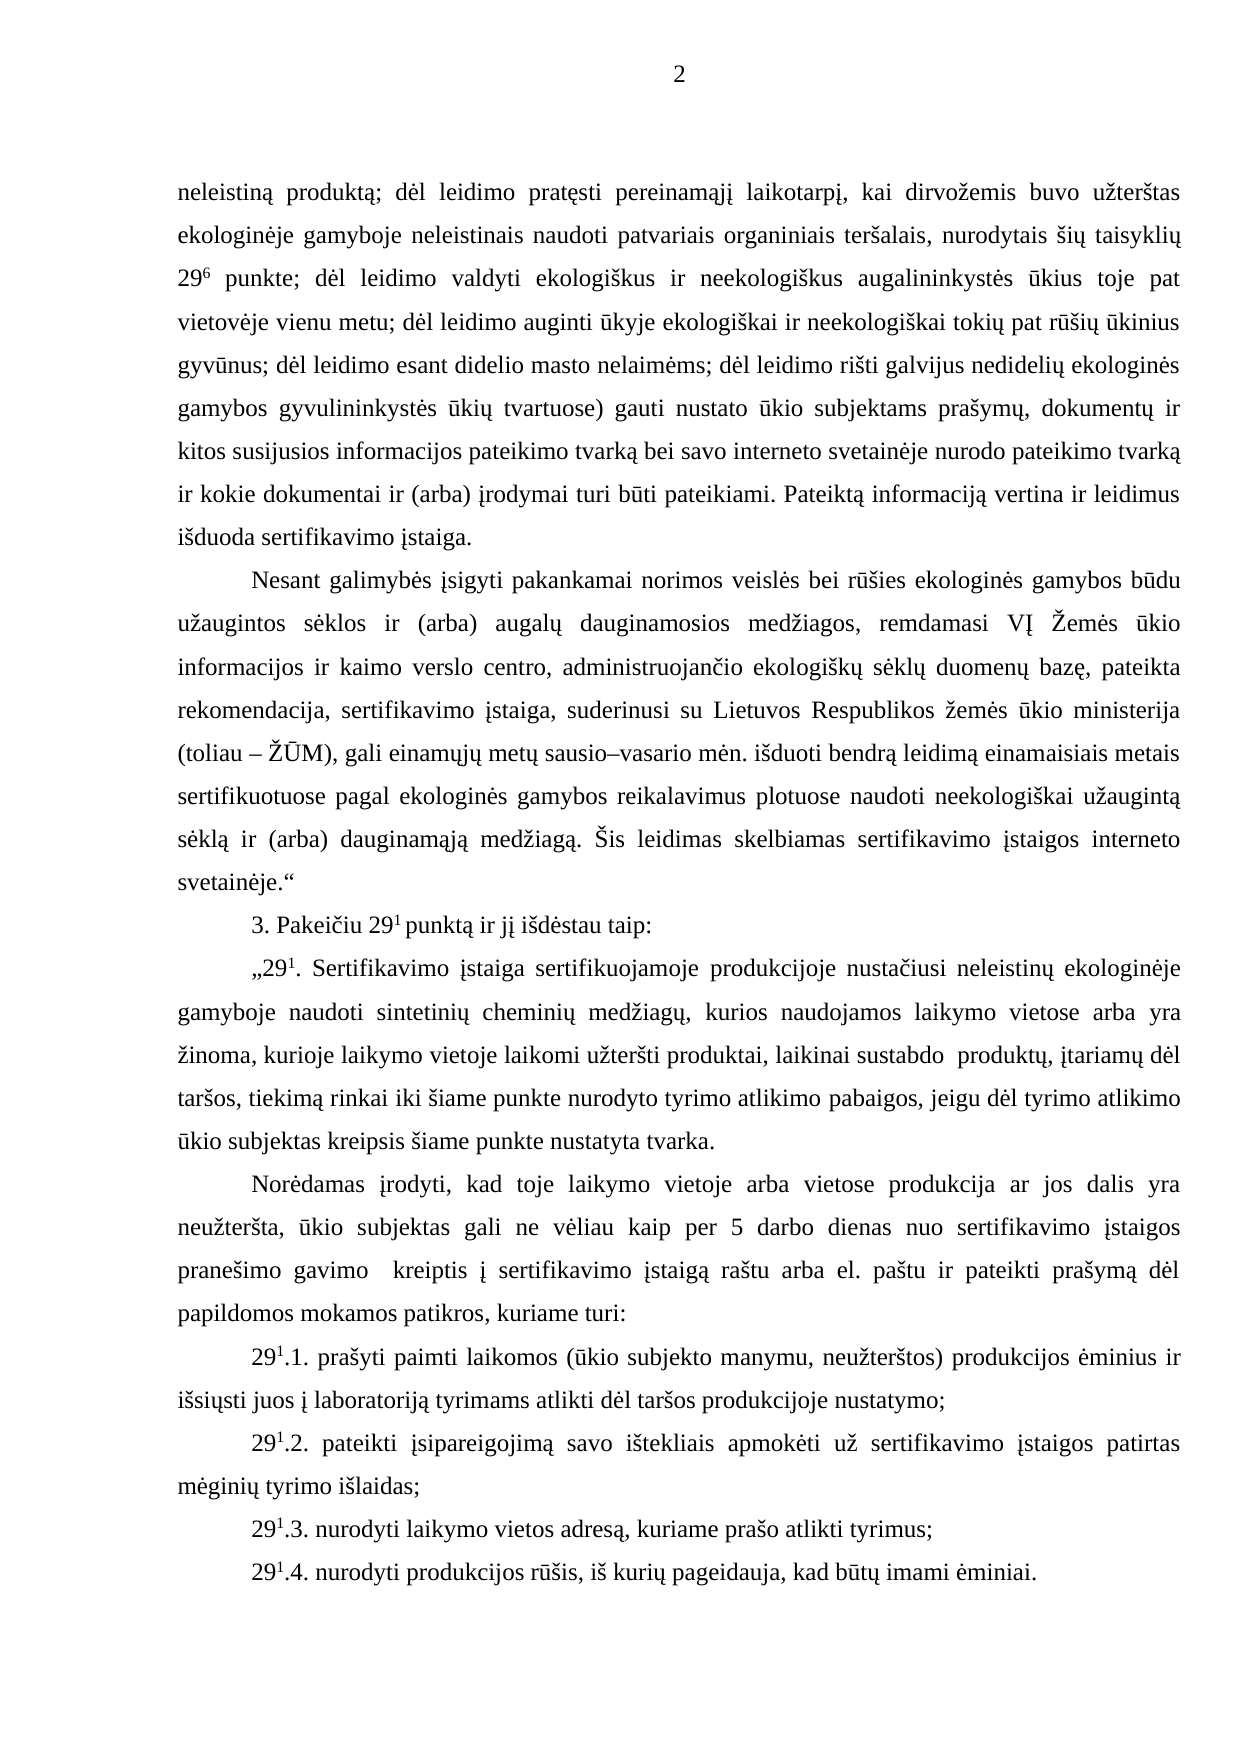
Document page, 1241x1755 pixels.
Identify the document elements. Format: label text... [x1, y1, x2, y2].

text 291.4. nurodyti produkcijos rūšis, iš kurių pageidauja, kad būtų imami ėminiai. [177, 1557, 1181, 1586]
text 3. Pakeičiu 291 punktą ir jį išdėstau taip: [251, 910, 1181, 939]
text neleistiną produktą; dėl leidimo pratęsti pereinamąjį laikotarpį, kai dirvožemis buvo užterštas ekologinėje gamyboje neleistinais naudoti patvariais organiniais teršalais, nurodytais šių taisyklių 296 punkte; dėl leidimo valdyti ekologiškus ir neekologiškus augalininkystės ūkius toje pat vietovėje vienu metu; dėl leidimo auginti ūkyje ekologiškai ir neekologiškai tokių pat rūšių ūkinius gyvūnus; dėl leidimo esant didelio masto nelaimėms; dėl leidimo rišti galvijus nedidelių ekologinės gamybos gyvulininkystės ūkių tvartuose) gauti nustato ūkio subjektams prašymų, dokumentų ir kitos susijusios informacijos pateikimo tvarką bei savo interneto svetainėje nurodo pateikimo tvarką ir kokie dokumentai ir (arba) įrodymai turi būti pateikiami. Pateiktą informaciją vertina ir leidimus išduoda sertifikavimo įstaiga. [177, 177, 1181, 551]
text 291.3. nurodyti laikymo vietos adresą, kuriame prašo atlikti tyrimus; [177, 1514, 1181, 1543]
text 291.1. prašyti paimti laikomos (ūkio subjekto manymu, neužterštos) produkcijos ėminius ir išsiųsti juos į laboratoriją tyrimams atlikti dėl taršos produkcijoje nustatymo; [177, 1342, 1181, 1413]
text Nesant galimybės įsigyti pakankamai norimos veislės bei rūšies ekologinės gamybos būdu užaugintos sėklos ir (arba) augalų dauginamosios medžiagos, remdamasi VĮ Žemės ūkio informacijos ir kaimo verslo centro, administruojančio ekologiškų sėklų duomenų bazę, pateikta rekomendacija, sertifikavimo įstaiga, suderinusi su Lietuvos Respublikos žemės ūkio ministerija (toliau – ŽŪM), gali einamųjų metų sausio–vasario mėn. išduoti bendrą leidimą einamaisiais metais sertifikuotuose pagal ekologinės gamybos reikalavimus plotuose naudoti neekologiškai užaugintą sėklą ir (arba) dauginamąją medžiagą. Šis leidimas skelbiamas sertifikavimo įstaigos interneto svetainėje.“ [177, 565, 1181, 896]
text Norėdamas įrodyti, kad toje laikymo vietoje arba vietose produkcija ar jos dalis yra neužteršta, ūkio subjektas gali ne vėliau kaip per 5 darbo dienas nuo sertifikavimo įstaigos pranešimo gavimo kreiptis į sertifikavimo įstaigą raštu arba el. paštu ir pateikti prašymą dėl papildomos mokamos patikros, kuriame turi: [177, 1169, 1181, 1327]
text 291.2. pateikti įsipareigojimą savo ištekliais apmokėti už sertifikavimo įstaigos patirtas mėginių tyrimo išlaidas; [177, 1428, 1181, 1500]
text „291. Sertifikavimo įstaiga sertifikuojamoje produkcijoje nustačiusi neleistinų ekologinėje gamyboje naudoti sintetinių cheminių medžiagų, kurios naudojamos laikymo vietose arba yra žinoma, kurioje laikymo vietoje laikomi užteršti produktai, laikinai sustabdo produktų, įtariamų dėl taršos, tiekimą rinkai iki šiame punkte nurodyto tyrimo atlikimo pabaigos, jeigu dėl tyrimo atlikimo ūkio subjektas kreipsis šiame punkte nustatyta tvarka. [177, 953, 1181, 1155]
